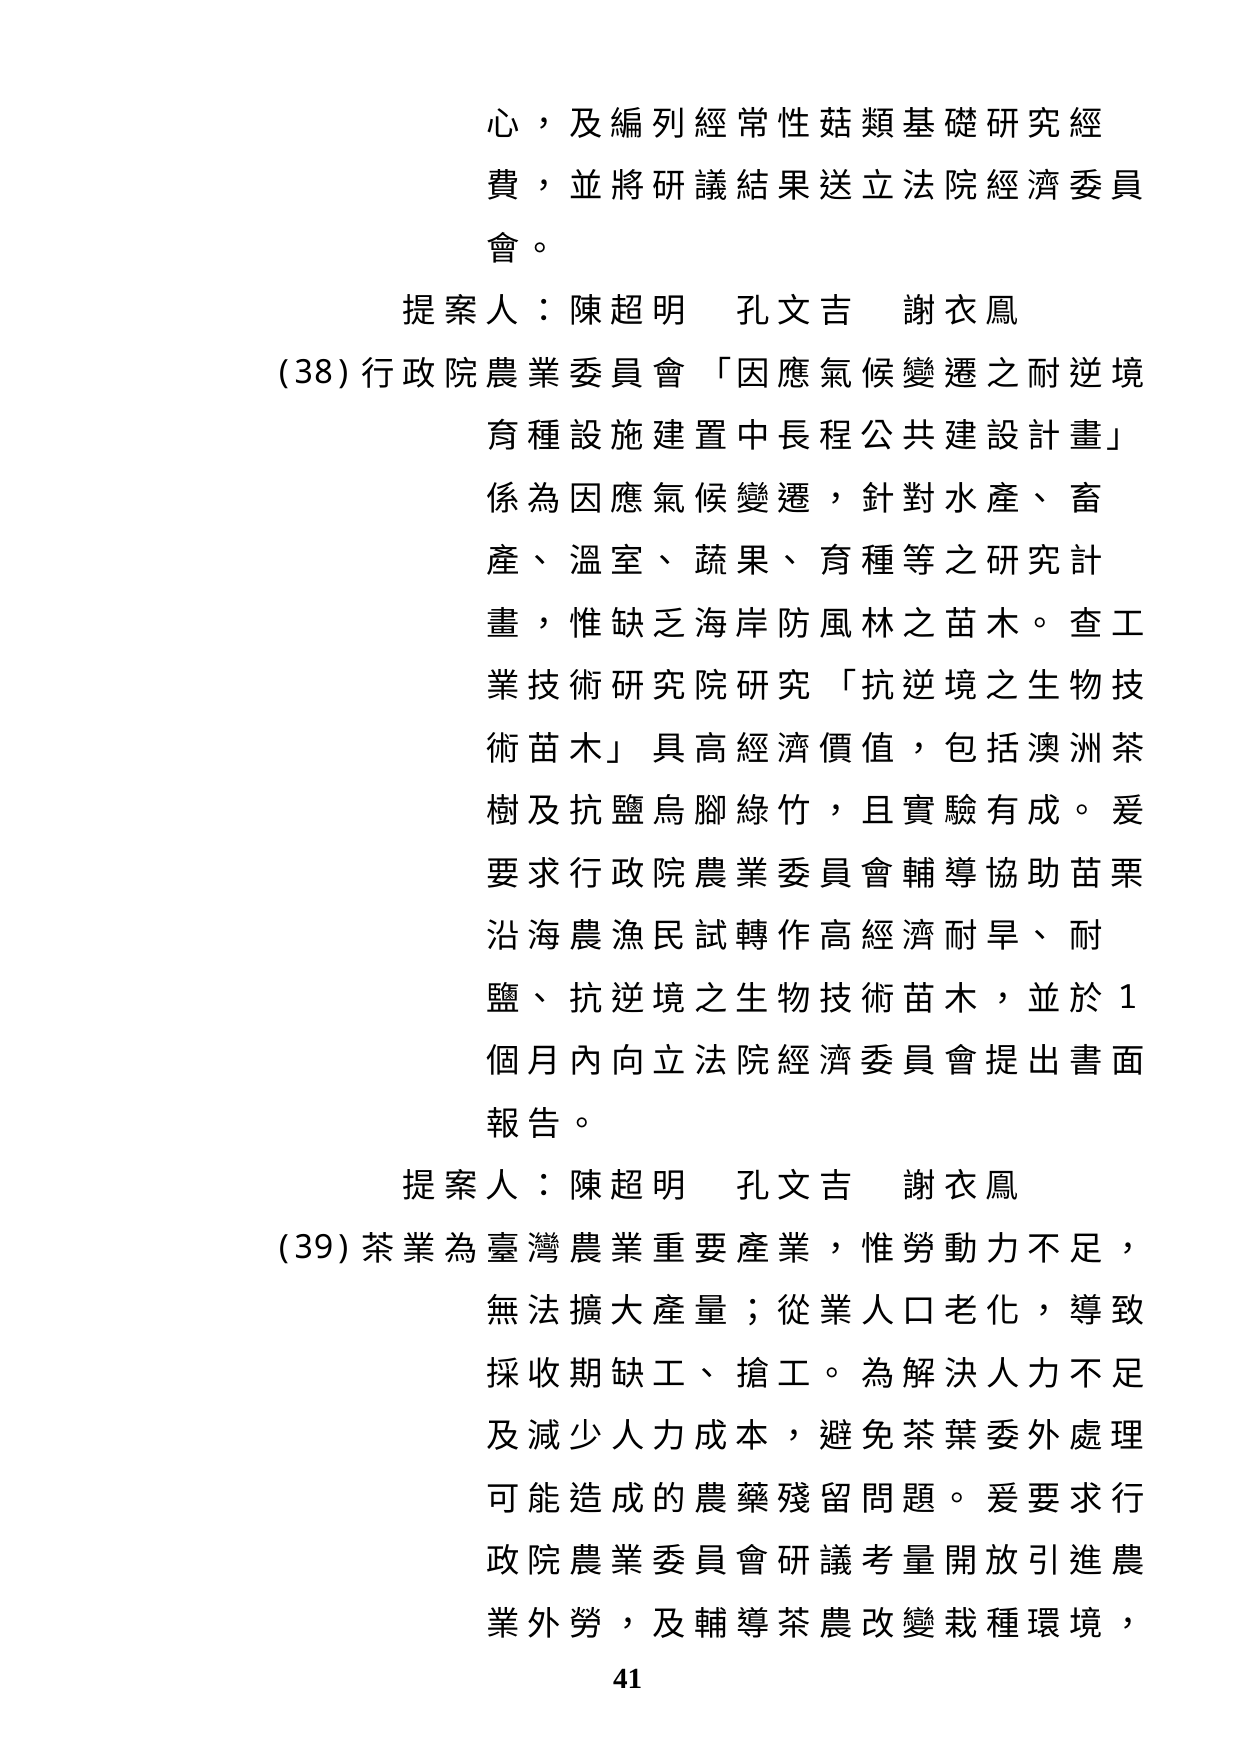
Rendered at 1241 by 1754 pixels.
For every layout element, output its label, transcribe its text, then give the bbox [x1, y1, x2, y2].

list 心，及編列經常性菇類基礎研究經費，並將研議結果送立法院經濟委員會。 [253, 79, 1148, 266]
text 提案人：陳超明 孔文吉 謝衣鳯 [384, 266, 1044, 329]
list 茶業為臺灣農業重要產業，惟勞動力不足，無法擴大產量；從業人口老化，導致採收期缺工、搶工。為解決人力不足及減少人力成本，避免茶葉委外處理可能造成的農藥殘留問題。爰要求行政院農業委員會研議考量開放引進農業外勞，及輔導茶農改變栽種環境， [253, 1204, 1148, 1641]
list 行政院農業委員會「因應氣候變遷之耐逆境育種設施建置中長程公共建設計畫」係為因應氣候變遷，針對水產、畜產、溫室、蔬果、育種等之研究計畫，惟缺乏海岸防風林之苗木。查工業技術研究院研究「抗逆境之生物技術苗木」具高經濟價值，包括澳洲茶樹及抗鹽烏腳綠竹，且實驗有成。爰要求行政院農業委員會輔導協助苗栗沿海農漁民試轉作高經濟耐旱、耐鹽、抗逆境之生物技術苗木，並於1個月內向立法院經濟委員會提出書面報告。 [253, 329, 1148, 1141]
text 提案人：陳超明 孔文吉 謝衣鳯 [384, 1141, 1044, 1204]
